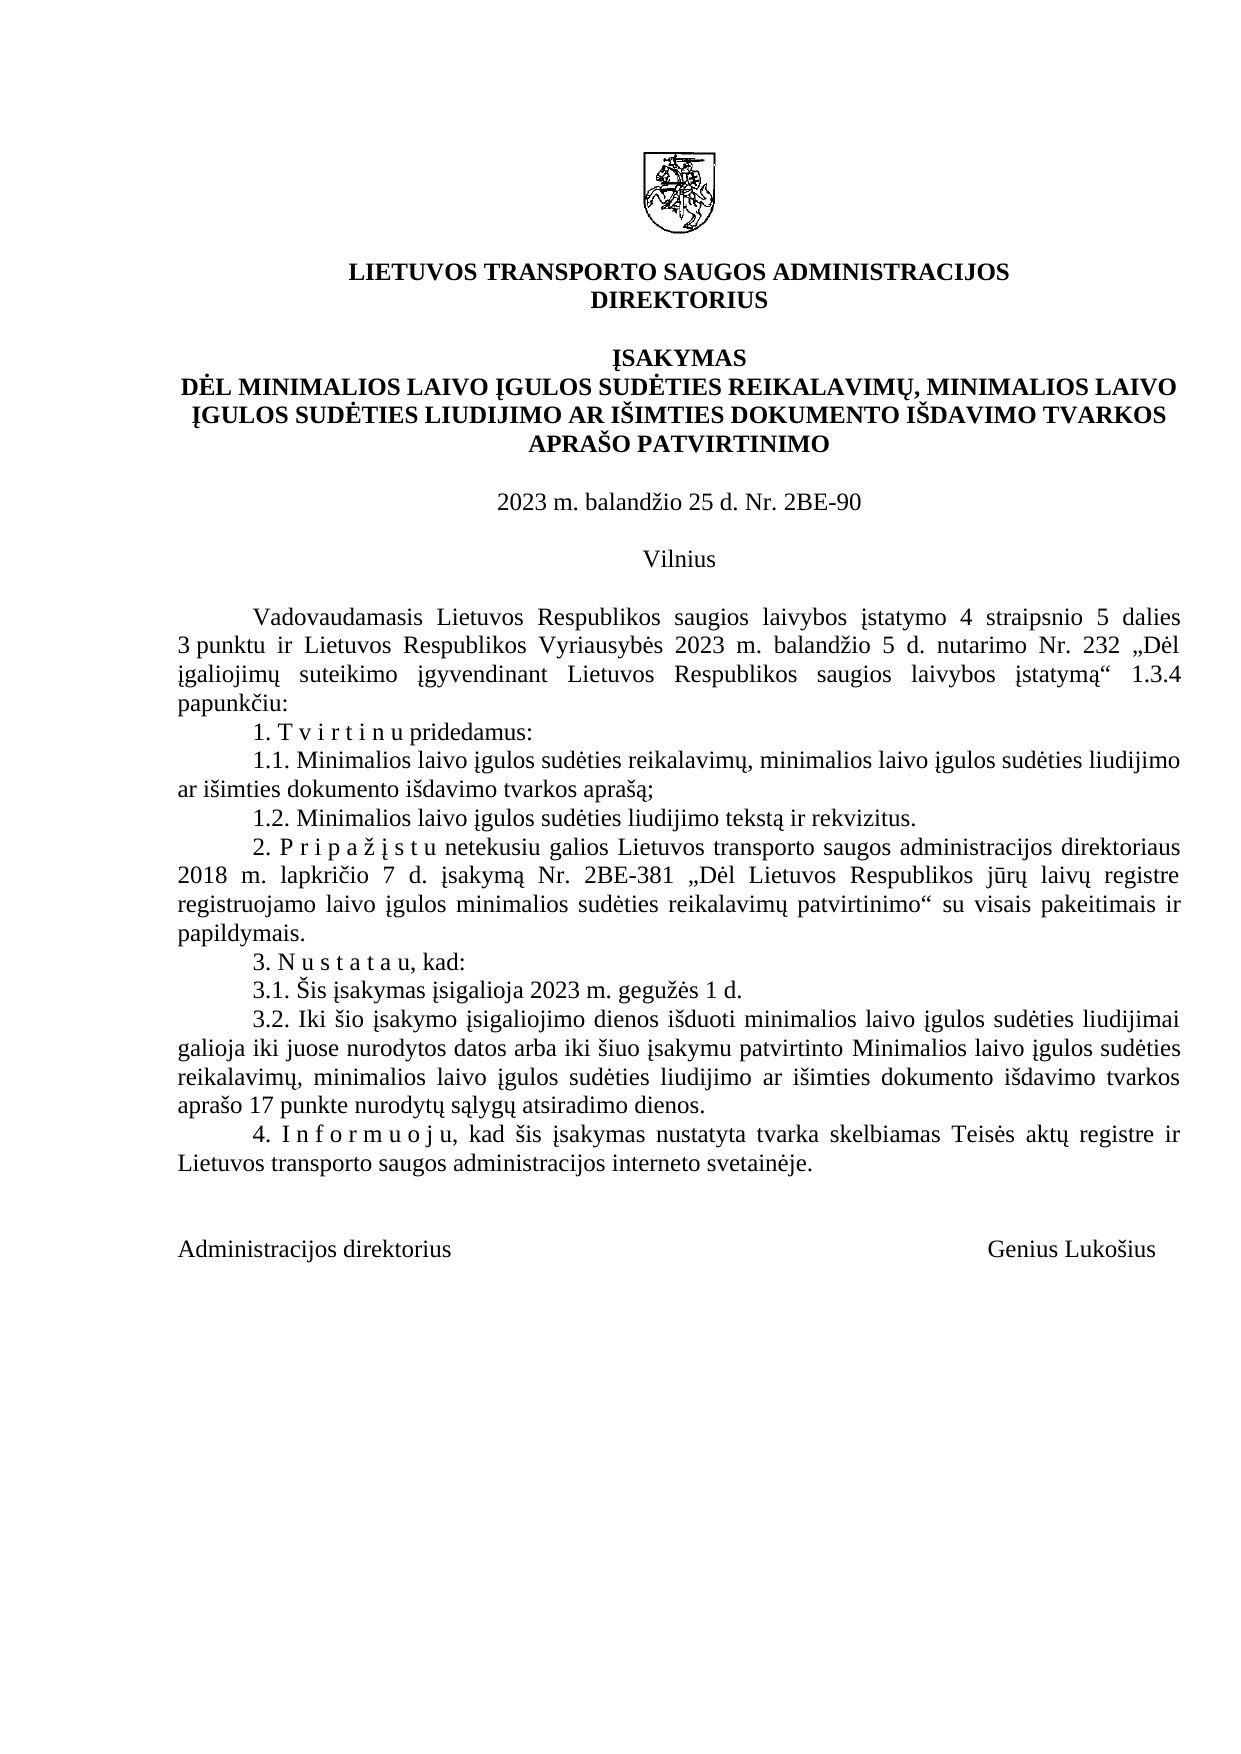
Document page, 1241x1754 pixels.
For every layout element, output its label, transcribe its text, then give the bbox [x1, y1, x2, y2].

text 3.1. Šis įsakymas įsigalioja 2023 m. gegužės 1 d. [177, 976, 1181, 1004]
text DIREKTORIUS [177, 286, 1181, 314]
text 1. T v i r t i n u pridedamus: [177, 717, 1181, 746]
text Vilnius [177, 544, 1181, 573]
text 4. I n f o r m u o j u, kad šis įsakymas nustatyta tvarka skelbiamas Teisės aktų registre ir Lietuvos transporto saugos administracijos interneto svetainėje. [177, 1119, 1181, 1177]
text 1.2. Minimalios laivo įgulos sudėties liudijimo tekstą ir rekvizitus. [177, 803, 1181, 832]
text 2023 m. balandžio 25 d. Nr. 2BE-90 [177, 487, 1181, 516]
text LIETUVOS TRANSPORTO SAUGOS ADMINISTRACIJOS [177, 257, 1181, 286]
text DĖL MINIMALIOS LAIVO ĮGULOS SUDĖTIES REIKALAVIMŲ, MINIMALIOS LAIVO ĮGULOS SUDĖTIES LIUDIJIMO AR IŠIMTIES DOKUMENTO IŠDAVIMO TVARKOS APRAŠO PATVIRTINIMO [177, 372, 1181, 458]
text 3.2. Iki šio įsakymo įsigaliojimo dienos išduoti minimalios laivo įgulos sudėties liudijimai galioja iki juose nurodytos datos arba iki šiuo įsakymu patvirtinto Minimalios laivo įgulos sudėties reikalavimų, minimalios laivo įgulos sudėties liudijimo ar išimties dokumento išdavimo tvarkos aprašo 17 punkte nurodytų sąlygų atsiradimo dienos. [177, 1004, 1181, 1119]
text ĮSAKYMAS [177, 343, 1181, 372]
text 2. P r i p a ž į s t u netekusiu galios Lietuvos transporto saugos administracijos direktoriaus 2018 m. lapkričio 7 d. įsakymą Nr. 2BE-381 „Dėl Lietuvos Respublikos jūrų laivų registre registruojamo laivo įgulos minimalios sudėties reikalavimų patvirtinimo“ su visais pakeitimais ir papildymais. [177, 832, 1181, 947]
text Vadovaudamasis Lietuvos Respublikos saugios laivybos įstatymo 4 straipsnio 5 dalies 3 punktu ir Lietuvos Respublikos Vyriausybės 2023 m. balandžio 5 d. nutarimo Nr. 232 „Dėl įgaliojimų suteikimo įgyvendinant Lietuvos Respublikos saugios laivybos įstatymą“ 1.3.4 papunkčiu: [177, 602, 1181, 717]
text 1.1. Minimalios laivo įgulos sudėties reikalavimų, minimalios laivo įgulos sudėties liudijimo ar išimties dokumento išdavimo tvarkos aprašą; [177, 746, 1181, 803]
text Administracijos direktorius Genius Lukošius [177, 1234, 1181, 1263]
text 3. N u s t a t a u, kad: [177, 947, 1181, 976]
